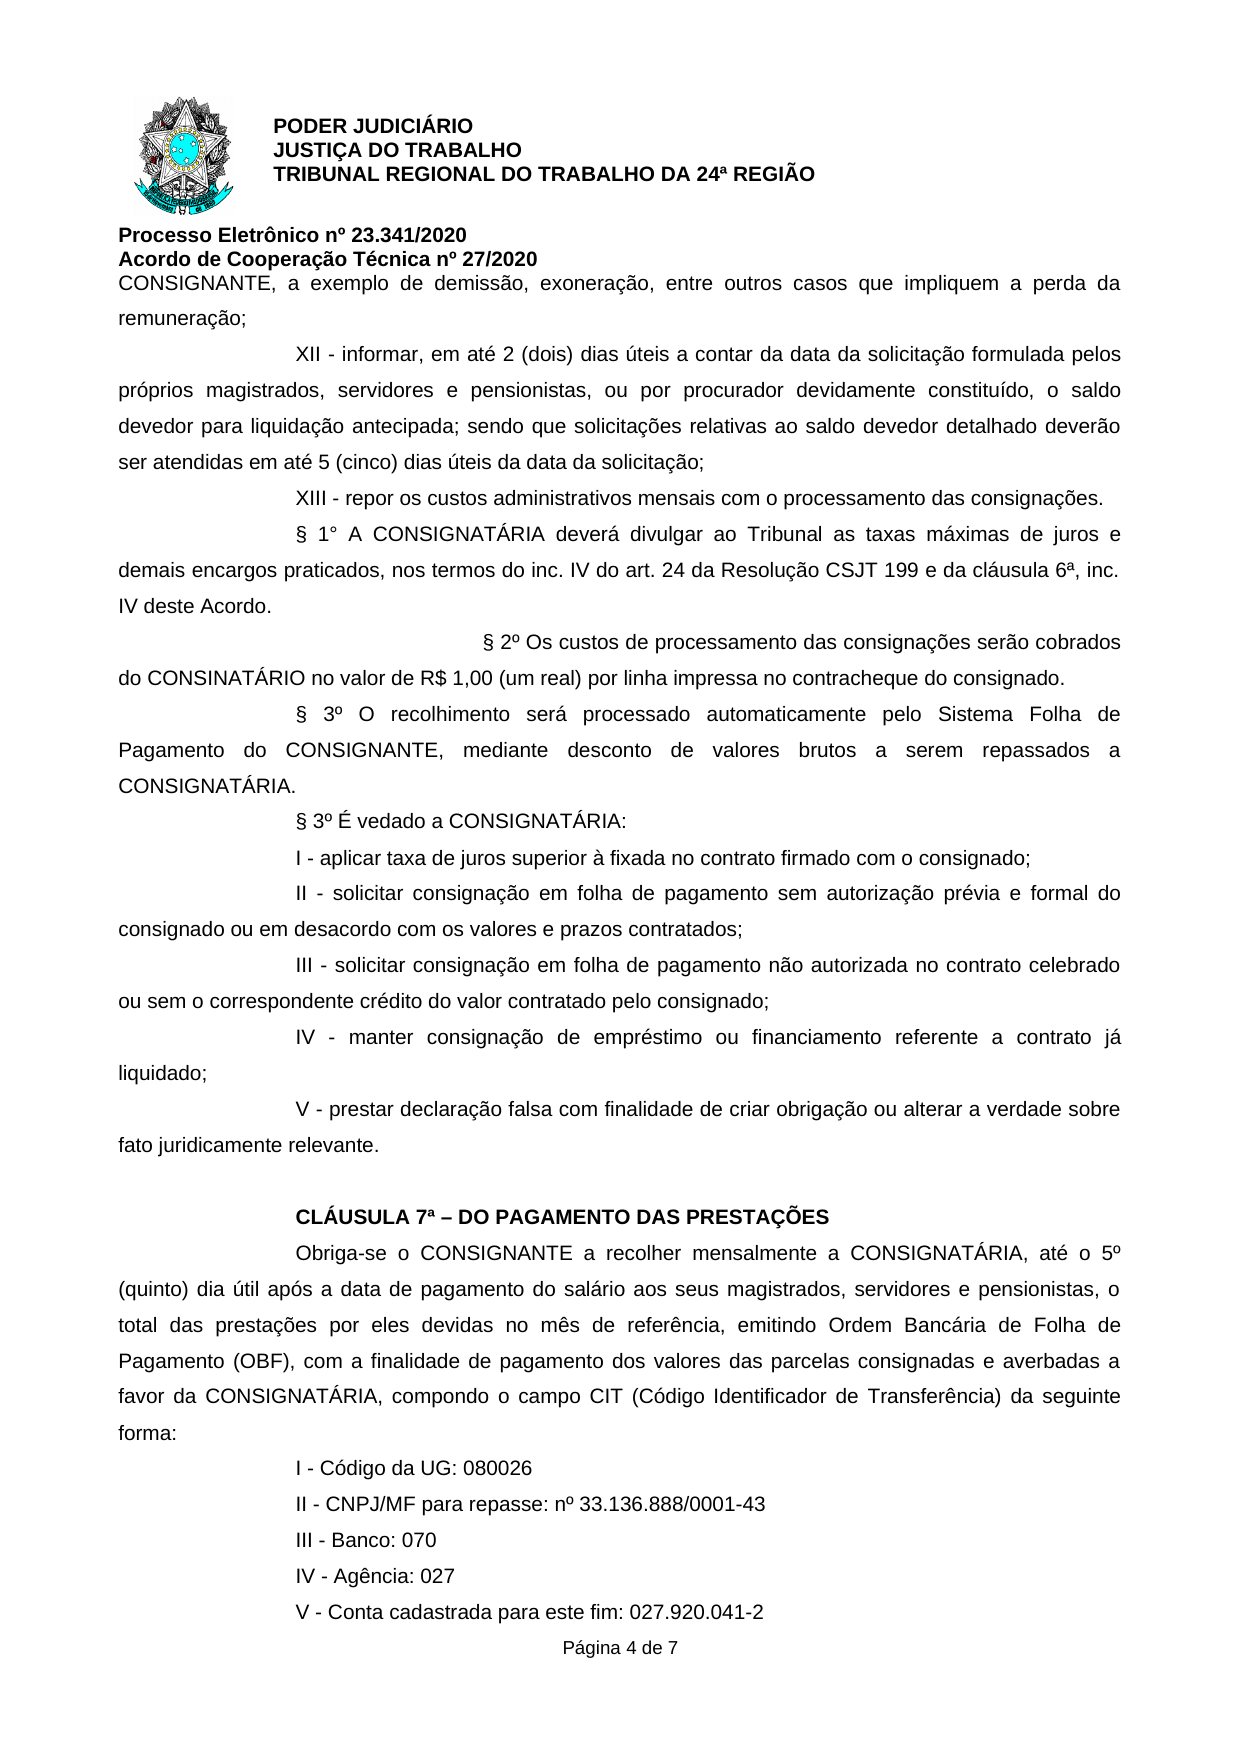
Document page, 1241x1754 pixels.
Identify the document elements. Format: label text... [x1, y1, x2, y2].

text CLÁUSULA 7ª – DO PAGAMENTO DAS PRESTAÇÕES [118, 1205, 1122, 1229]
text § 3º É vedado a CONSIGNATÁRIA: [118, 809, 1122, 833]
text Obriga-se o CONSIGNANTE a recolher mensalmente a CONSIGNATÁRIA, até o 5º (quinto) dia útil após a data de pagamento do salário aos seus magistrados, servidores e pensionistas, o total das prestações por eles devidas no mês de referência, emitindo Ordem Bancária de Folha de Pagamento (OBF), com a finalidade de pagamento dos valores das parcelas consignadas e averbadas a favor da CONSIGNATÁRIA, compondo o campo CIT (Código Identificador de Transferência) da seguinte forma: [118, 1241, 1122, 1444]
text XIII - repor os custos administrativos mensais com o processamento das consignações. [118, 486, 1122, 510]
text IV - Agência: 027 [118, 1564, 1122, 1588]
text I - Código da UG: 080026 [118, 1456, 1122, 1480]
text § 3º O recolhimento será processado automaticamente pelo Sistema Folha de Pagamento do CONSIGNANTE, mediante desconto de valores brutos a serem repassados a CONSIGNATÁRIA. [118, 702, 1122, 797]
text V - prestar declaração falsa com finalidade de criar obrigação ou alterar a verdade sobre fato juridicamente relevante. [118, 1097, 1122, 1157]
text V - Conta cadastrada para este fim: 027.920.041-2 [118, 1600, 1122, 1624]
text II - CNPJ/MF para repasse: nº 33.136.888/0001-43 [118, 1492, 1122, 1516]
text I - aplicar taxa de juros superior à fixada no contrato firmado com o consignado; [118, 845, 1122, 869]
text CONSIGNANTE, a exemplo de demissão, exoneração, entre outros casos que impliquem a perda da remuneração; [118, 270, 1122, 330]
text § 2º Os custos de processamento das consignações serão cobrados do CONSINATÁRIO no valor de R$ 1,00 (um real) por linha impressa no contracheque do consignado. [118, 630, 1122, 689]
text XII - informar, em até 2 (dois) dias úteis a contar da data da solicitação formulada pelos próprios magistrados, servidores e pensionistas, ou por procurador devidamente constituído, o saldo devedor para liquidação antecipada; sendo que solicitações relativas ao saldo devedor detalhado deverão ser atendidas em até 5 (cinco) dias úteis da data da solicitação; [118, 342, 1122, 474]
text IV - manter consignação de empréstimo ou financiamento referente a contrato já liquidado; [118, 1025, 1122, 1085]
text § 1° A CONSIGNATÁRIA deverá divulgar ao Tribunal as taxas máximas de juros e demais encargos praticados, nos termos do inc. IV do art. 24 da Resolução CSJT 199 e da cláusula 6ª, inc. IV deste Acordo. [118, 522, 1122, 618]
text II - solicitar consignação em folha de pagamento sem autorização prévia e formal do consignado ou em desacordo com os valores e prazos contratados; [118, 881, 1122, 941]
text III - Banco: 070 [118, 1528, 1122, 1552]
text III - solicitar consignação em folha de pagamento não autorizada no contrato celebrado ou sem o correspondente crédito do valor contratado pelo consignado; [118, 953, 1122, 1013]
